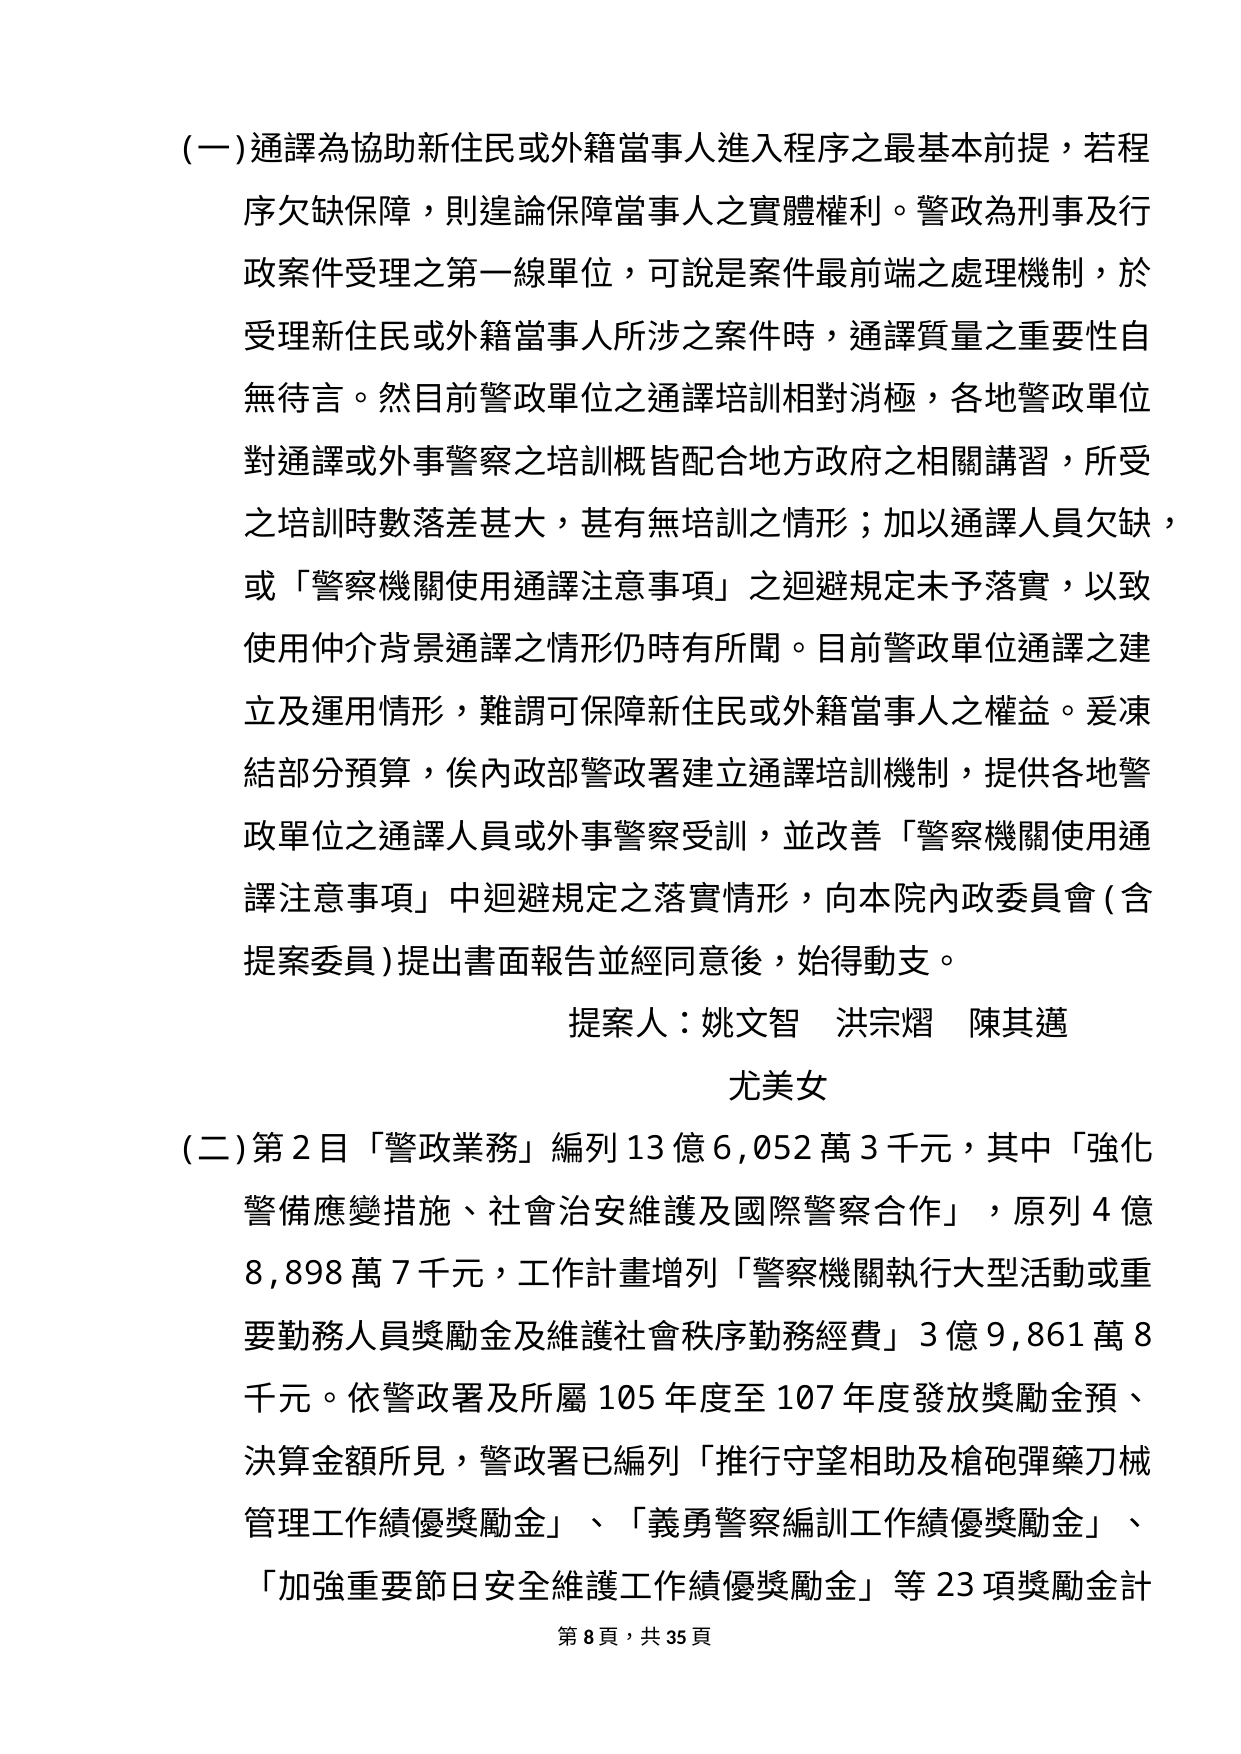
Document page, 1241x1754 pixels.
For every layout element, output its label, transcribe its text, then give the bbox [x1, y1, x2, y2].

text (一)通譯為協助新住民或外籍當事人進入程序之最基本前提，若程序欠缺保障，則遑論保障當事人之實體權利。警政為刑事及行政案件受理之第一線單位，可說是案件最前端之處理機制，於受理新住民或外籍當事人所涉之案件時，通譯質量之重要性自無待言。然目前警政單位之通譯培訓相對消極，各地警政單位對通譯或外事警察之培訓概皆配合地方政府之相關講習，所受之培訓時數落差甚大，甚有無培訓之情形；加以通譯人員欠缺，或「警察機關使用通譯注意事項」之迴避規定未予落實，以致使用仲介背景通譯之情形仍時有所聞。目前警政單位通譯之建立及運用情形，難謂可保障新住民或外籍當事人之權益。爰凍結部分預算，俟內政部警政署建立通譯培訓機制，提供各地警政單位之通譯人員或外事警察受訓，並改善「警察機關使用通譯注意事項」中迴避規定之落實情形，向本院內政委員會(含提案委員)提出書面報告並經同意後，始得動支。 [177, 104, 1153, 979]
text (二)第2目「警政業務」編列13億6,052萬3千元，其中「強化警備應變措施、社會治安維護及國際警察合作」，原列4億8,898萬7千元，工作計畫增列「警察機關執行大型活動或重要勤務人員獎勵金及維護社會秩序勤務經費」3億9,861萬8千元。依警政署及所屬105年度至107年度發放獎勵金預、決算金額所見，警政署已編列「推行守望相助及槍砲彈藥刀械管理工作績優獎勵金」、「義勇警察編訓工作績優獎勵金」、「加強重要節日安全維護工作績優獎勵金」等23項獎勵金計 [177, 1104, 1153, 1604]
text 提案人：姚文智 洪宗熠 陳其邁 [568, 979, 1153, 1042]
text 尤美女 [568, 1042, 1153, 1104]
